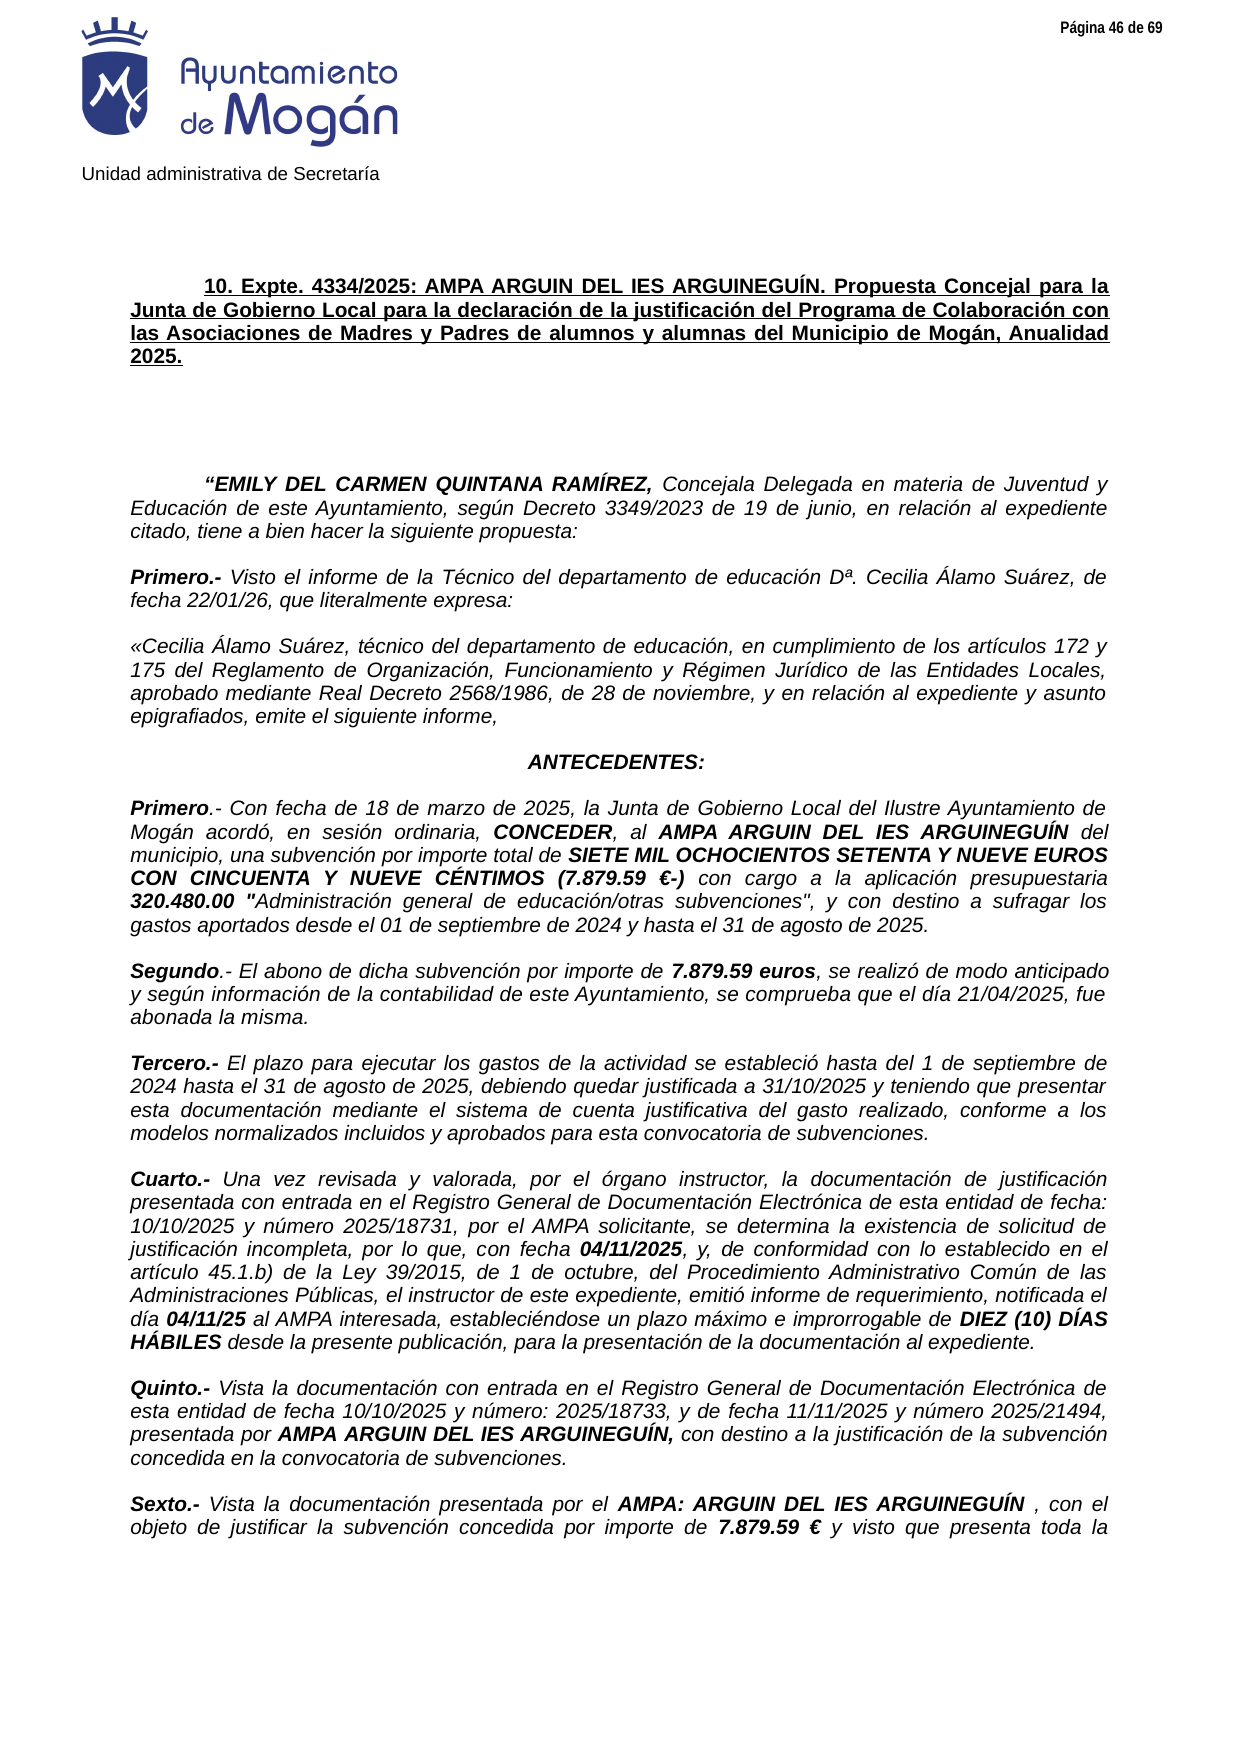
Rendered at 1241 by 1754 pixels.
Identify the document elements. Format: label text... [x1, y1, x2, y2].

text Primero.- Con fecha de 18 de marzo de 2025, la Junta de Gobierno Local del Ilustre Ayuntamiento de Mogán acordó, en sesión ordinaria, CONCEDER, al AMPA ARGUIN DEL IES ARGUINEGUÍN del municipio, una subvención por importe total de SIETE MIL OCHOCIENTOS SETENTA Y NUEVE EUROS CON CINCUENTA Y NUEVE CÉNTIMOS (7.879.59 €-) con cargo a la aplicación presupuestaria 320.480.00 "Administración general de educación/otras subvenciones", y con destino a sufragar los gastos aportados desde el 01 de septiembre de 2024 y hasta el 31 de agosto de 2025. [130, 797, 1110, 936]
text las Asociaciones de Madres y Padres de alumnos y alumnas del Municipio de Mogán, Anualidad [130, 319, 1110, 342]
text Cuarto.- Una vez revisada y valorada, por el órgano instructor, la documentación de justificación presentada con entrada en el Registro General de Documentación Electrónica de esta entidad de fecha: 10/10/2025 y número 2025/18731, por el AMPA solicitante, se determina la existencia de solicitud de justificación incompleta, por lo que, con fecha 04/11/2025, y, de conformidad con lo establecido en el artículo 45.1.b) de la Ley 39/2015, de 1 de octubre, del Procedimiento Administrativo Común de las Administraciones Públicas, el instructor de este expediente, emitió informe de requerimiento, notificada el día 04/11/25 al AMPA interesada, estableciéndose un plazo máximo e improrrogable de DIEZ (10) DÍAS HÁBILES desde la presente publicación, para la presentación de la documentación al expediente. [130, 1168, 1110, 1353]
text 10. Expte. 4334/2025: AMPA ARGUIN DEL IES ARGUINEGUÍN. Propuesta Concejal para la Junta de Gobierno Local para la declaración de la justificación del Programa de Colaboración con [130, 275, 1110, 318]
text 2025. [130, 343, 1110, 368]
picture [81, 17, 398, 153]
text «Cecilia Álamo Suárez, técnico del departamento de educación, en cumplimiento de los artículos 172 y 175 del Reglamento de Organización, Funcionamiento y Régimen Jurídico de las Entidades Locales, aprobado mediante Real Decreto 2568/1986, de 28 de noviembre, y en relación al expediente y asunto epigrafiados, emite el siguiente informe, [130, 635, 1110, 728]
text Segundo.- El abono de dicha subvención por importe de 7.879.59 euros, se realizó de modo anticipado y según información de la contabilidad de este Ayuntamiento, se comprueba que el día 21/04/2025, fue abonada la misma. [130, 959, 1110, 1029]
text Quinto.- Vista la documentación con entrada en el Registro General de Documentación Electrónica de esta entidad de fecha 10/10/2025 y número: 2025/18733, y de fecha 11/11/2025 y número 2025/21494, presentada por AMPA ARGUIN DEL IES ARGUINEGUÍN, con destino a la justificación de la subvención concedida en la convocatoria de subvenciones. [130, 1376, 1110, 1469]
text Tercero.- El plazo para ejecutar los gastos de la actividad se estableció hasta del 1 de septiembre de 2024 hasta el 31 de agosto de 2025, debiendo quedar justificada a 31/10/2025 y teniendo que presentar esta documentación mediante el sistema de cuenta justificativa del gasto realizado, conforme a los modelos normalizados incluidos y aprobados para esta convocatoria de subvenciones. [130, 1052, 1110, 1145]
text ANTECEDENTES: [130, 751, 1110, 774]
text Sexto.- Vista la documentación presentada por el AMPA: ARGUIN DEL IES ARGUINEGUÍN , con el objeto de justificar la subvención concedida por importe de 7.879.59 € y visto que presenta toda la [130, 1492, 1110, 1539]
text Primero.- Visto el informe de la Técnico del departamento de educación Dª. Cecilia Álamo Suárez, de fecha 22/01/26, que literalmente expresa: [130, 566, 1110, 612]
text “EMILY DEL CARMEN QUINTANA RAMÍREZ, Concejala Delegada en materia de Juventud y Educación de este Ayuntamiento, según Decreto 3349/2023 de 19 de junio, en relación al expediente citado, tiene a bien hacer la siguiente propuesta: [130, 473, 1110, 543]
